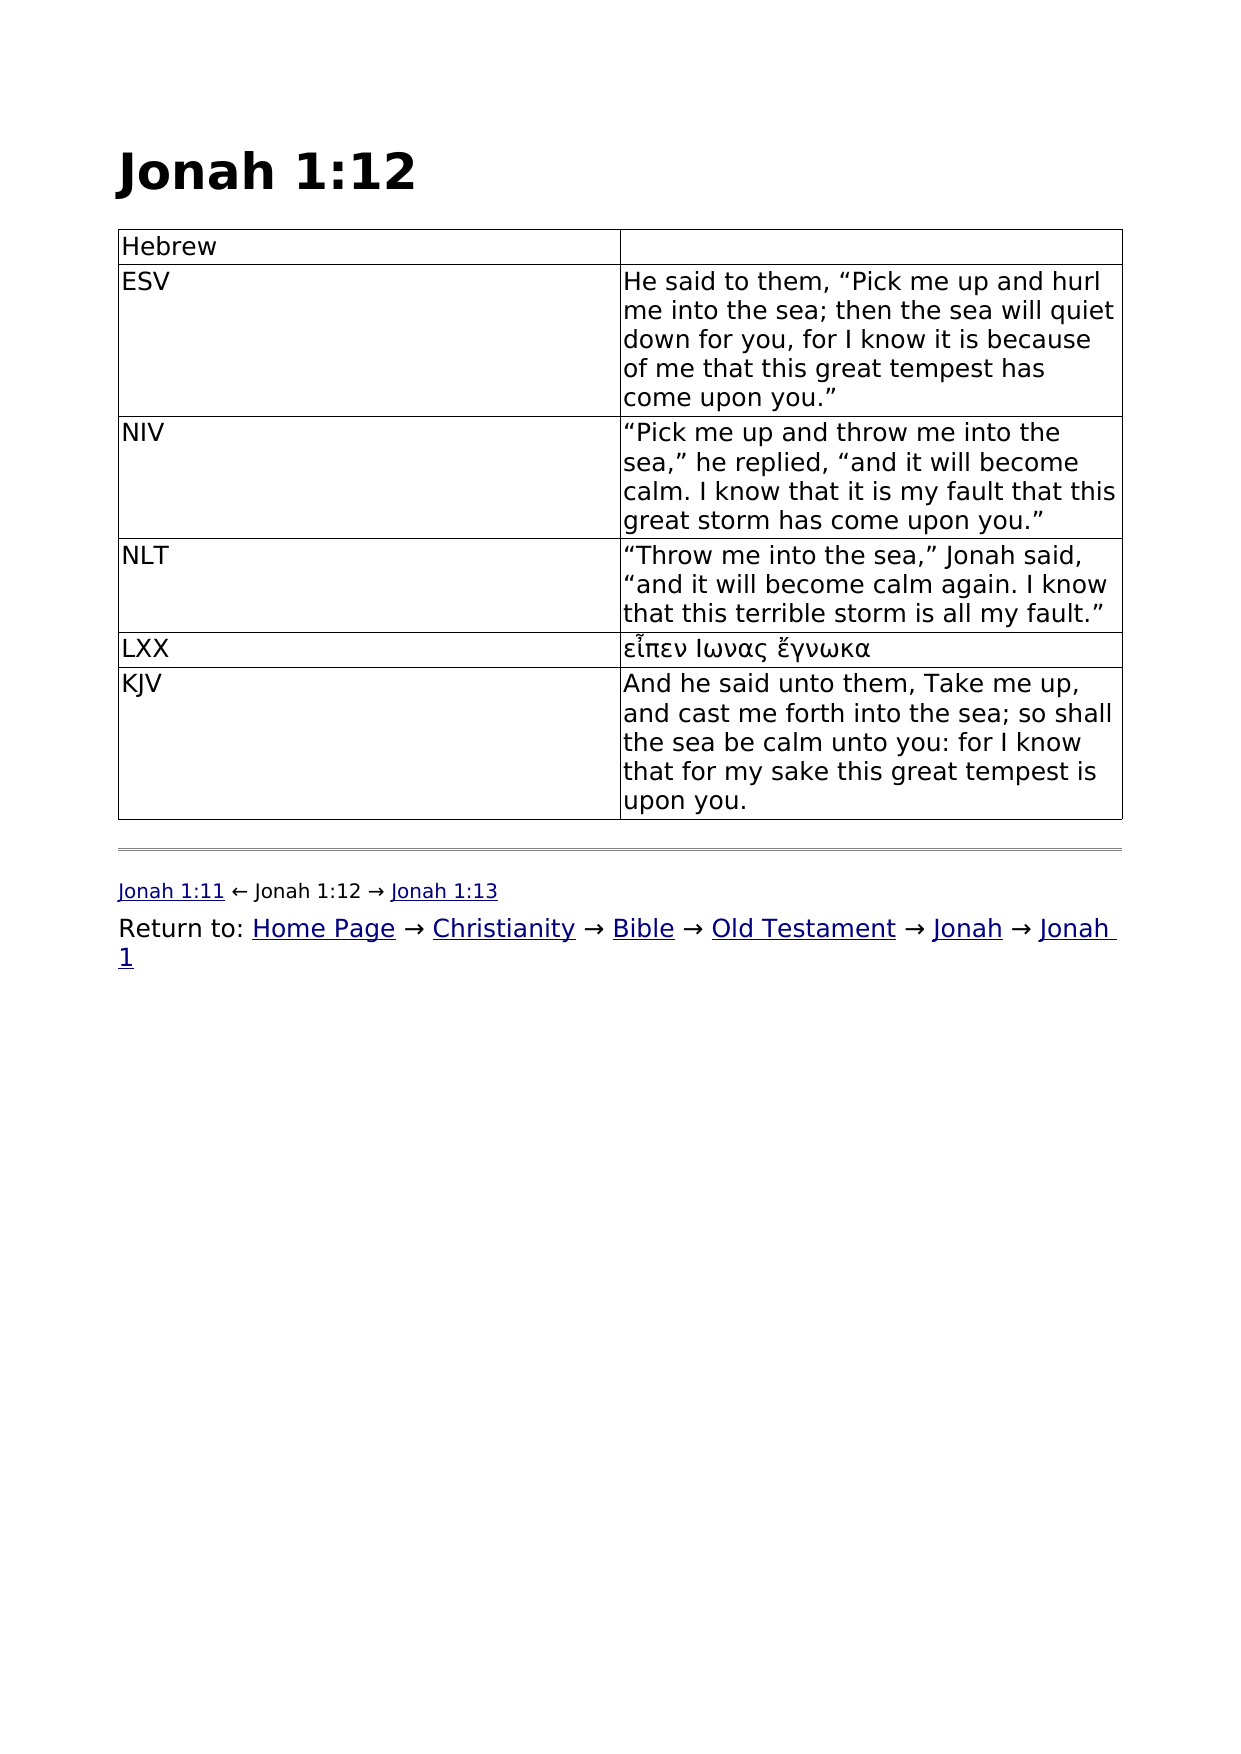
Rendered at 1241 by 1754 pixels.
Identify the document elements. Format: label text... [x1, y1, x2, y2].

subtitle Jonah 1:12 [118, 143, 1122, 201]
table_cell ESV [119, 265, 620, 416]
table_cell LXX [119, 633, 620, 667]
table_cell And he said unto them, Take me up, and cast me forth into the sea; so shall the sea be calm unto you: for I know that for my sake this great tempest is upon you. [621, 668, 1122, 818]
table_cell “Throw me into the sea,” Jonah said, “and it will become calm again. I know that this terrible storm is all my fault.” [621, 539, 1122, 632]
table_cell εἶπεν Ιωνας ἔγνωκα [621, 633, 1122, 667]
table_cell NIV [119, 417, 620, 538]
table_header [621, 230, 1122, 264]
table_cell “Pick me up and throw me into the sea,” he replied, “and it will become calm. I know that it is my fault that this great storm has come upon you.” [621, 417, 1122, 538]
text Jonah 1:11 ← Jonah 1:12 → Jonah 1:13 [118, 880, 1122, 914]
table_header Hebrew [119, 230, 620, 264]
table_cell He said to them, “Pick me up and hurl me into the sea; then the sea will quiet down for you, for I know it is because of me that this great tempest has come upon you.” [621, 265, 1122, 416]
table_cell KJV [119, 668, 620, 818]
table_cell NLT [119, 539, 620, 632]
text Return to: Home Page → Christianity → Bible → Old Testament → Jonah → Jonah 1 [118, 914, 1122, 972]
